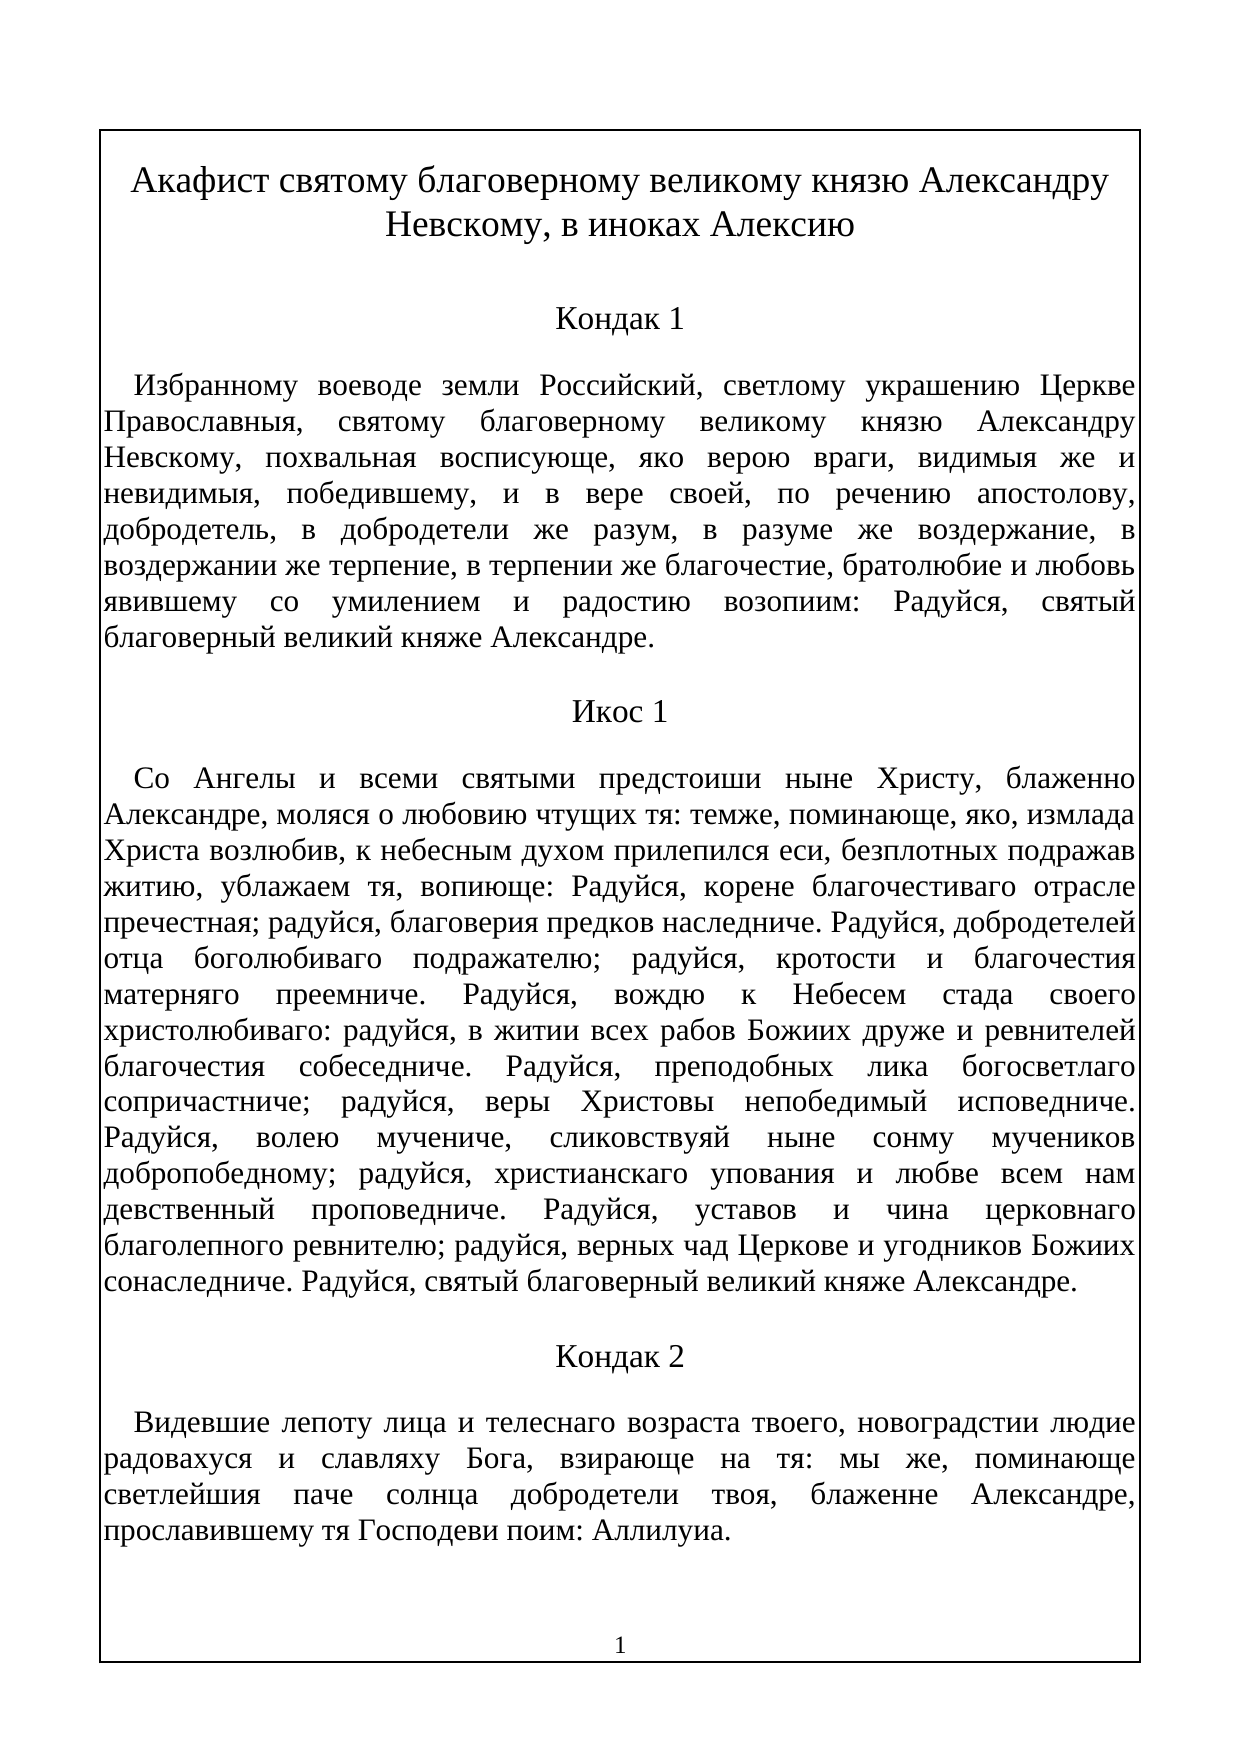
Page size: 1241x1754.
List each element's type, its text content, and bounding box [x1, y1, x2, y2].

subtitle Икос 1 [103, 691, 1137, 730]
text Избранному воеводе земли Российский, светлому украшению Церкве Православныя, святому благоверному великому князю Александру Невскому, похвальная восписующе, яко верою враги, видимыя же и невидимыя, победившему, и в вере своей, по речению апостолову, добродетель, в добродетели же разум, в разуме же воздержание, в воздержании же терпение, в терпении же благочестие, братолюбие и любовь явившему со умилением и радостию возопиим: Радуйся, святый благоверный великий княже Александре. [103, 366, 1137, 654]
text Со Ангелы и всеми святыми предстоиши ныне Христу, блаженно Александре, моляся о любовию чтущих тя: темже, поминающе, яко, измлада Христа возлюбив, к небесным духом прилепился еси, безплотных подражав житию, ублажаем тя, вопиюще: Радуйся, корене благочестиваго отрасле пречестная; радуйся, благоверия предков наследниче. Радуйся, добродетелей отца боголюбиваго подражателю; радуйся, кротости и благочестия матерняго преемниче. Радуйся, вождю к Небесем стада своего христолюбиваго: радуйся, в житии всех рабов Божиих друже и ревнителей благочестия собеседниче. Радуйся, преподобных лика богосветлаго сопричастниче; радуйся, веры Христовы непобедимый исповедниче. Радуйся, волею мучениче, сликовствуяй ныне сонму мучеников добропобедному; радуйся, христианскаго упования и любве всем нам девственный проповедниче. Радуйся, уставов и чина церковнаго благолепного ревнителю; радуйся, верных чад Церкове и угодников Божиих сонаследниче. Радуйся, святый благоверный великий княже Александре. [103, 759, 1137, 1298]
subtitle Кондак 2 [103, 1336, 1137, 1374]
subtitle Акафист святому благоверному великому князю Александру Невскому, в иноках Алексию [103, 158, 1137, 244]
subtitle Кондак 1 [103, 299, 1137, 337]
text Видевшие лепоту лица и телеснаго возраста твоего, новоградстии людие радовахуся и славляху Бога, взирающе на тя: мы же, поминающе светлейшия паче солнца добродетели твоя, блаженне Александре, прославившему тя Господеви поим: Аллилуиа. [103, 1404, 1137, 1547]
